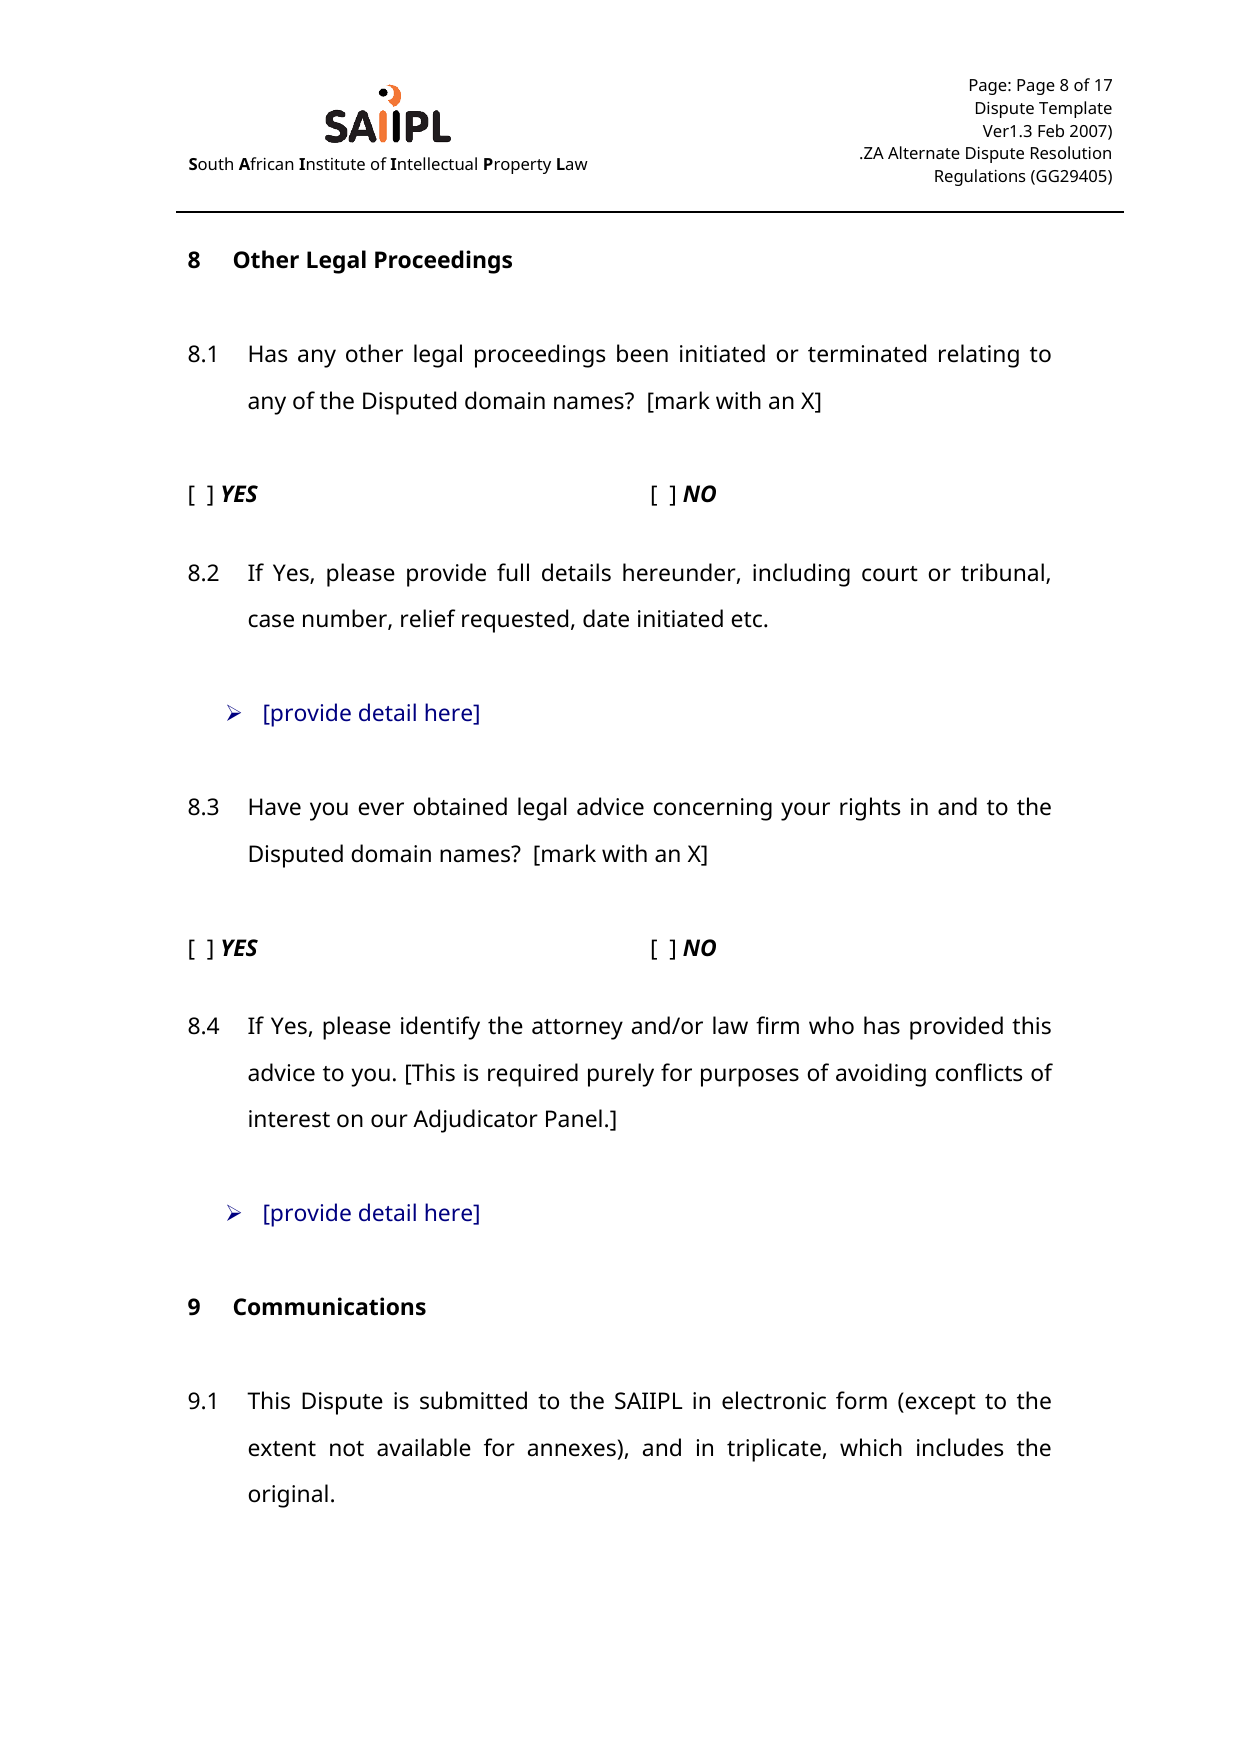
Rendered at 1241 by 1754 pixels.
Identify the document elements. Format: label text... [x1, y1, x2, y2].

table_header [ ] YES [176, 931, 584, 963]
list [provide detail here] [225, 1197, 1053, 1228]
subtitle Other Legal Proceedings [187, 244, 1053, 275]
table_header [584, 931, 638, 963]
subtitle Has any other legal proceedings been initiated or terminated relating to any of the Disputed domain names? [mark with an X] [187, 338, 1053, 416]
table_header [ ] NO [639, 478, 1064, 509]
table_header [584, 478, 638, 509]
table_header [ ] YES [176, 478, 584, 509]
subtitle If Yes, please provide full details hereunder, including court or tribunal, case number, relief requested, date initiated etc. [187, 556, 1053, 634]
subtitle This Dispute is submitted to the SAIIPL in electronic form (except to the extent not available for annexes), and in triplicate, which includes the original. [187, 1384, 1053, 1509]
subtitle Communications [187, 1291, 1053, 1322]
subtitle Have you ever obtained legal advice concerning your rights in and to the Disputed domain names? [mark with an X] [187, 791, 1053, 869]
list [provide detail here] [225, 697, 1053, 728]
subtitle If Yes, please identify the attorney and/or law firm who has provided this advice to you. [This is required purely for purposes of avoiding conflicts of interest on our Adjudicator Panel.] [187, 1009, 1053, 1134]
table_header [ ] NO [639, 931, 1064, 963]
picture [324, 82, 452, 144]
